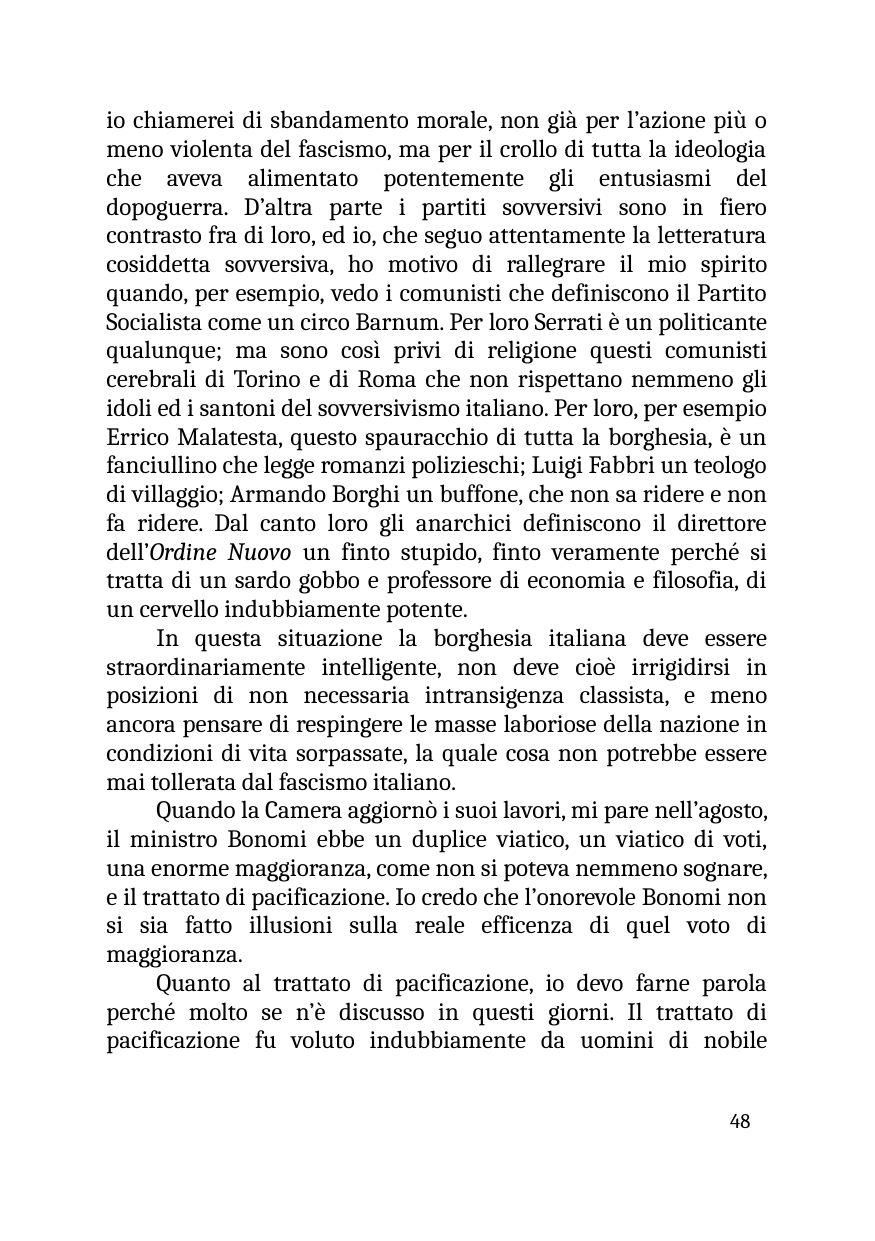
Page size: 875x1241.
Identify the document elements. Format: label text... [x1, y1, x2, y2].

text Quanto al trattato di pacificazione, io devo farne parola perché molto se n’è discusso in questi giorni. Il trattato di pacificazione fu voluto indubbiamente da uomini di nobile [106, 969, 768, 1055]
text io chiamerei di sbandamento morale, non già per l’azione più o meno violenta del fascismo, ma per il crollo di tutta la ideologia che aveva alimentato potentemente gli entusiasmi del dopoguerra. D’altra parte i partiti sovversivi sono in fiero contrasto fra di loro, ed io, che seguo attentamente la letteratura cosiddetta sovversiva, ho motivo di rallegrare il mio spirito quando, per esempio, vedo i comunisti che definiscono il Partito Socialista come un circo Barnum. Per loro Serrati è un politicante qualunque; ma sono così privi di religione questi comunisti cerebrali di Torino e di Roma che non rispettano nemmeno gli idoli ed i santoni del sovversivismo italiano. Per loro, per esempio Errico Malatesta, questo spauracchio di tutta la borghesia, è un fanciullino che legge romanzi polizieschi; Luigi Fabbri un teologo di villaggio; Armando Borghi un buffone, che non sa ridere e non fa ridere. Dal canto loro gli anarchici definiscono il direttore dell’Ordine Nuovo un finto stupido, finto veramente perché si tratta di un sardo gobbo e professore di economia e filosofia, di un cervello indubbiamente potente. [106, 106, 768, 624]
text Quando la Camera aggiornò i suoi lavori, mi pare nell’agosto, il ministro Bonomi ebbe un duplice viatico, un viatico di voti, una enorme maggioranza, come non si poteva nemmeno sognare, e il trattato di pacificazione. Io credo che l’onorevole Bonomi non si sia fatto illusioni sulla reale efficenza di quel voto di maggioranza. [106, 796, 768, 969]
text In questa situazione la borghesia italiana deve essere straordinariamente intelligente, non deve cioè irrigidirsi in posizioni di non necessaria intransigenza classista, e meno ancora pensare di respingere le masse laboriose della nazione in condizioni di vita sorpassate, la quale cosa non potrebbe essere mai tollerata dal fascismo italiano. [106, 624, 768, 796]
